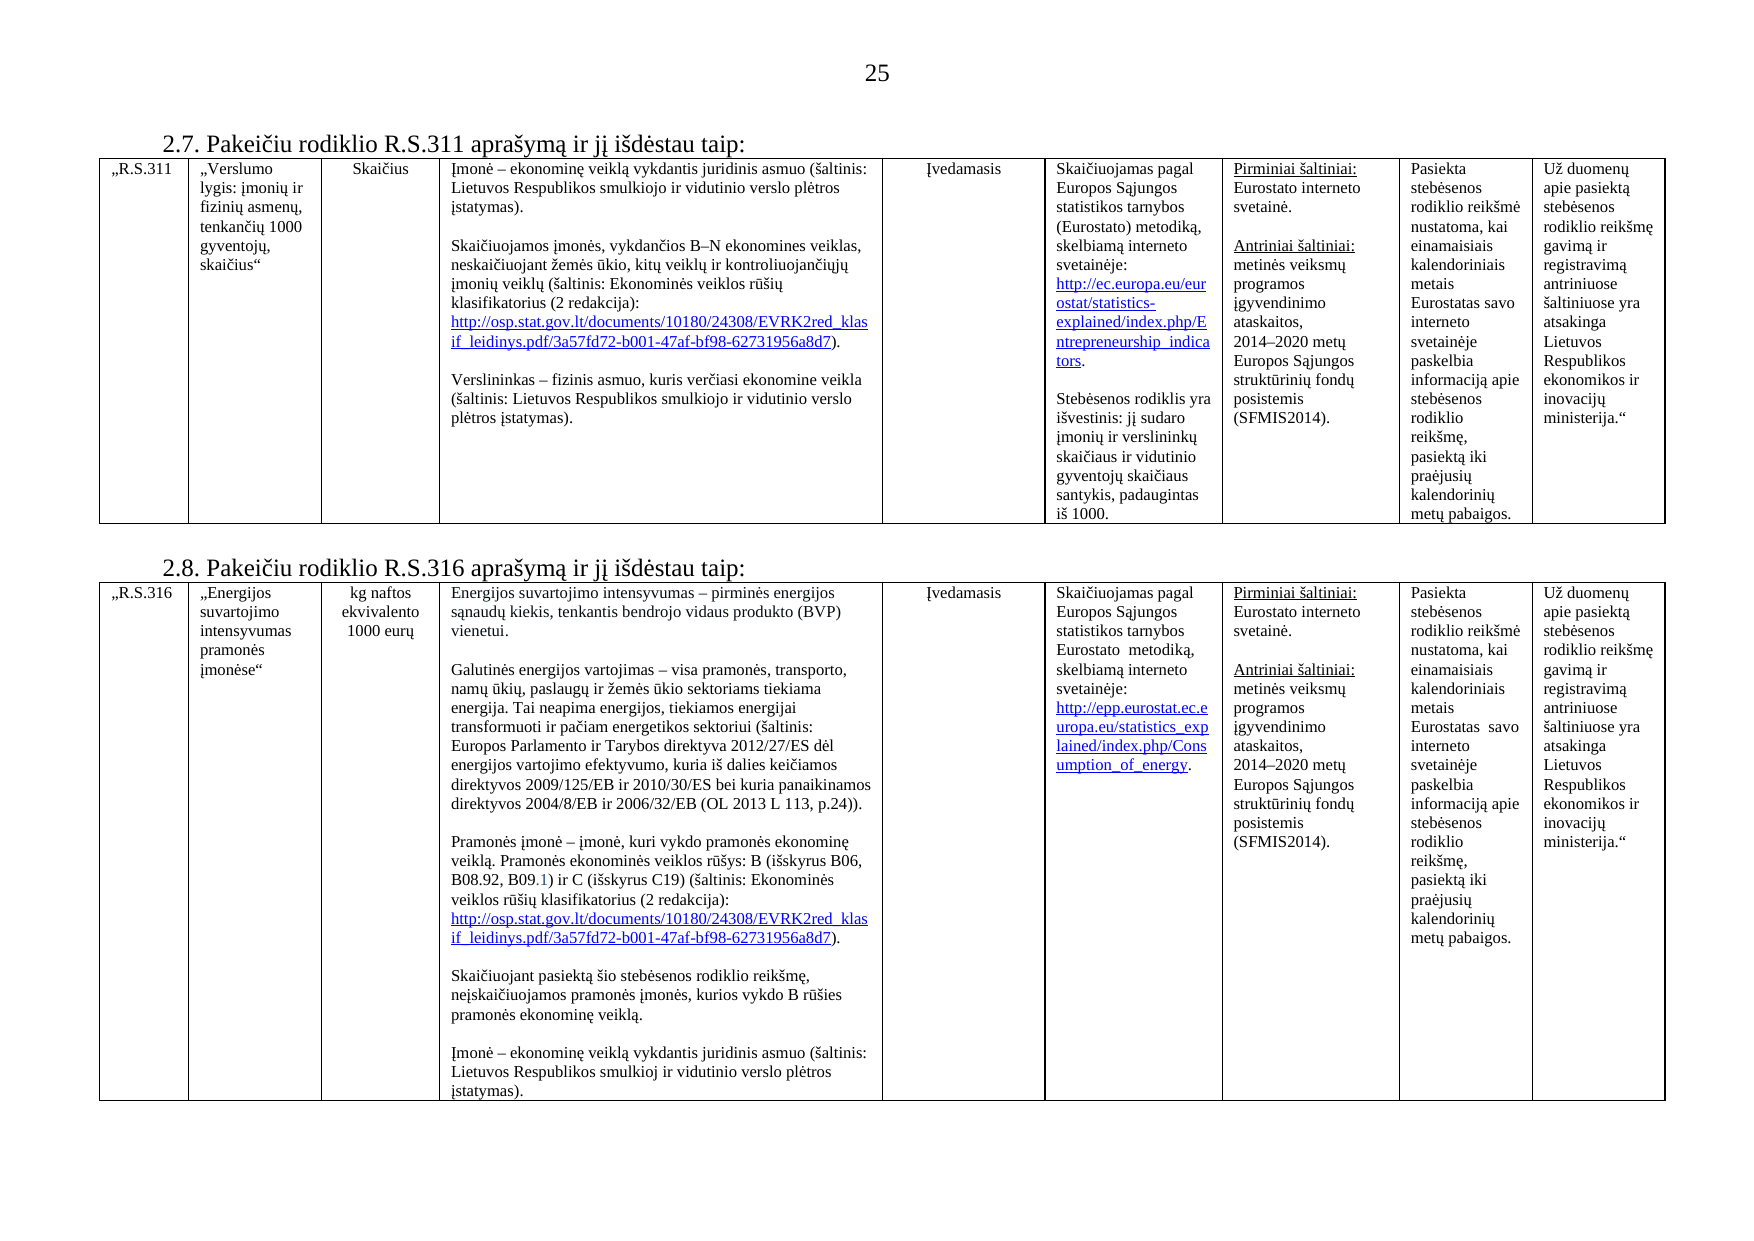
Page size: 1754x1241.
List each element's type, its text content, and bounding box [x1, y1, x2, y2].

table_header Pasiekta stebėsenos rodiklio reikšmė nustatoma, kai einamaisiais kalendoriniais metais Eurostatas savo interneto svetainėje paskelbia informaciją apie stebėsenos rodiklio reikšmę, pasiektą iki praėjusių kalendorinių metų pabaigos. [1400, 583, 1532, 1100]
table_header Pirminiai šaltiniai: Eurostato interneto svetainė. Antriniai šaltiniai: metinės veiksmų programos įgyvendinimo ataskaitos, 2014–2020 metų Europos Sąjungos struktūrinių fondų posistemis (SFMIS2014). [1223, 583, 1399, 1100]
table_header Skaičius [322, 159, 439, 523]
table_header Įvedamasis [883, 583, 1044, 1100]
table_header Įmonė – ekonominę veiklą vykdantis juridinis asmuo (šaltinis: Lietuvos Respublikos smulkiojo ir vidutinio verslo plėtros įstatymas). Skaičiuojamos įmonės, vykdančios B–N ekonomines veiklas, neskaičiuojant žemės ūkio, kitų veiklų ir kontroliuojančiųjų įmonių veiklų (šaltinis: Ekonominės veiklos rūšių klasifikatorius (2 redakcija): http://osp.stat.gov.lt/documents/10180/24308/EVRK2red_klasif_leidinys.pdf/3a57fd72-b001-47af-bf98-62731956a8d7). Verslininkas – fizinis asmuo, kuris verčiasi ekonomine veikla (šaltinis: Lietuvos Respublikos smulkiojo ir vidutinio verslo plėtros įstatymas). [440, 159, 882, 523]
text 2.8. Pakeičiu rodiklio R.S.316 aprašymą ir jį išdėstau taip: [162, 553, 1651, 582]
table_header Energijos suvartojimo intensyvumas – pirminės energijos sąnaudų kiekis, tenkantis bendrojo vidaus produkto (BVP) vienetui. Galutinės energijos vartojimas – visa pramonės, transporto, namų ūkių, paslaugų ir žemės ūkio sektoriams tiekiama energija. Tai neapima energijos, tiekiamos energijai transformuoti ir pačiam energetikos sektoriui (šaltinis: Europos Parlamento ir Tarybos direktyva 2012/27/ES dėl energijos vartojimo efektyvumo, kuria iš dalies keičiamos direktyvos 2009/125/EB ir 2010/30/ES bei kuria panaikinamos direktyvos 2004/8/EB ir 2006/32/EB (OL 2013 L 113, p.24)). Pramonės įmonė – įmonė, kuri vykdo pramonės ekonominę veiklą. Pramonės ekonominės veiklos rūšys: B (išskyrus B06, B08.92, B09.1) ir C (išskyrus C19) (šaltinis: Ekonominės veiklos rūšių klasifikatorius (2 redakcija): http://osp.stat.gov.lt/documents/10180/24308/EVRK2red_klasif_leidinys.pdf/3a57fd72-b001-47af-bf98-62731956a8d7). Skaičiuojant pasiektą šio stebėsenos rodiklio reikšmę, neįskaičiuojamos pramonės įmonės, kurios vykdo B rūšies pramonės ekonominę veiklą. Įmonė – ekonominę veiklą vykdantis juridinis asmuo (šaltinis: Lietuvos Respublikos smulkioj ir vidutinio verslo plėtros įstatymas). [440, 583, 882, 1100]
table_header „Energijos suvartojimo intensyvumas pramonės įmonėse“ [189, 583, 321, 1100]
table_header Už duomenų apie pasiektą stebėsenos rodiklio reikšmę gavimą ir registravimą antriniuose šaltiniuose yra atsakinga Lietuvos Respublikos ekonomikos ir inovacijų ministerija.“ [1533, 159, 1664, 523]
table_header Pasiekta stebėsenos rodiklio reikšmė nustatoma, kai einamaisiais kalendoriniais metais Eurostatas savo interneto svetainėje paskelbia informaciją apie stebėsenos rodiklio reikšmę, pasiektą iki praėjusių kalendorinių metų pabaigos. [1400, 159, 1532, 523]
table_header Skaičiuojamas pagal Europos Sąjungos statistikos tarnybos (Eurostato) metodiką, skelbiamą interneto svetainėje: http://ec.europa.eu/eurostat/statistics-explained/index.php/Entrepreneurship_indicators. Stebėsenos rodiklis yra išvestinis: jį sudaro įmonių ir verslininkų skaičiaus ir vidutinio gyventojų skaičiaus santykis, padaugintas iš 1000. [1046, 159, 1222, 523]
table_header „R.S.311 [100, 159, 188, 523]
table_header Pirminiai šaltiniai: Eurostato interneto svetainė. Antriniai šaltiniai: metinės veiksmų programos įgyvendinimo ataskaitos, 2014–2020 metų Europos Sąjungos struktūrinių fondų posistemis (SFMIS2014). [1223, 159, 1399, 523]
text 2.7. Pakeičiu rodiklio R.S.311 aprašymą ir jį išdėstau taip: [103, 129, 1651, 158]
table_header „Verslumo lygis: įmonių ir fizinių asmenų, tenkančių 1000 gyventojų, skaičius“ [189, 159, 321, 523]
table_header kg naftos ekvivalento 1000 eurų [322, 583, 439, 1100]
table_header Skaičiuojamas pagal Europos Sąjungos statistikos tarnybos Eurostato metodiką, skelbiamą interneto svetainėje: http://epp.eurostat.ec.europa.eu/statistics_explained/index.php/Consumption_of_energy. [1046, 583, 1222, 1100]
table_header „R.S.316 [100, 583, 188, 1100]
table_header Įvedamasis [883, 159, 1044, 523]
table_header Už duomenų apie pasiektą stebėsenos rodiklio reikšmę gavimą ir registravimą antriniuose šaltiniuose yra atsakinga Lietuvos Respublikos ekonomikos ir inovacijų ministerija.“ [1533, 583, 1664, 1100]
